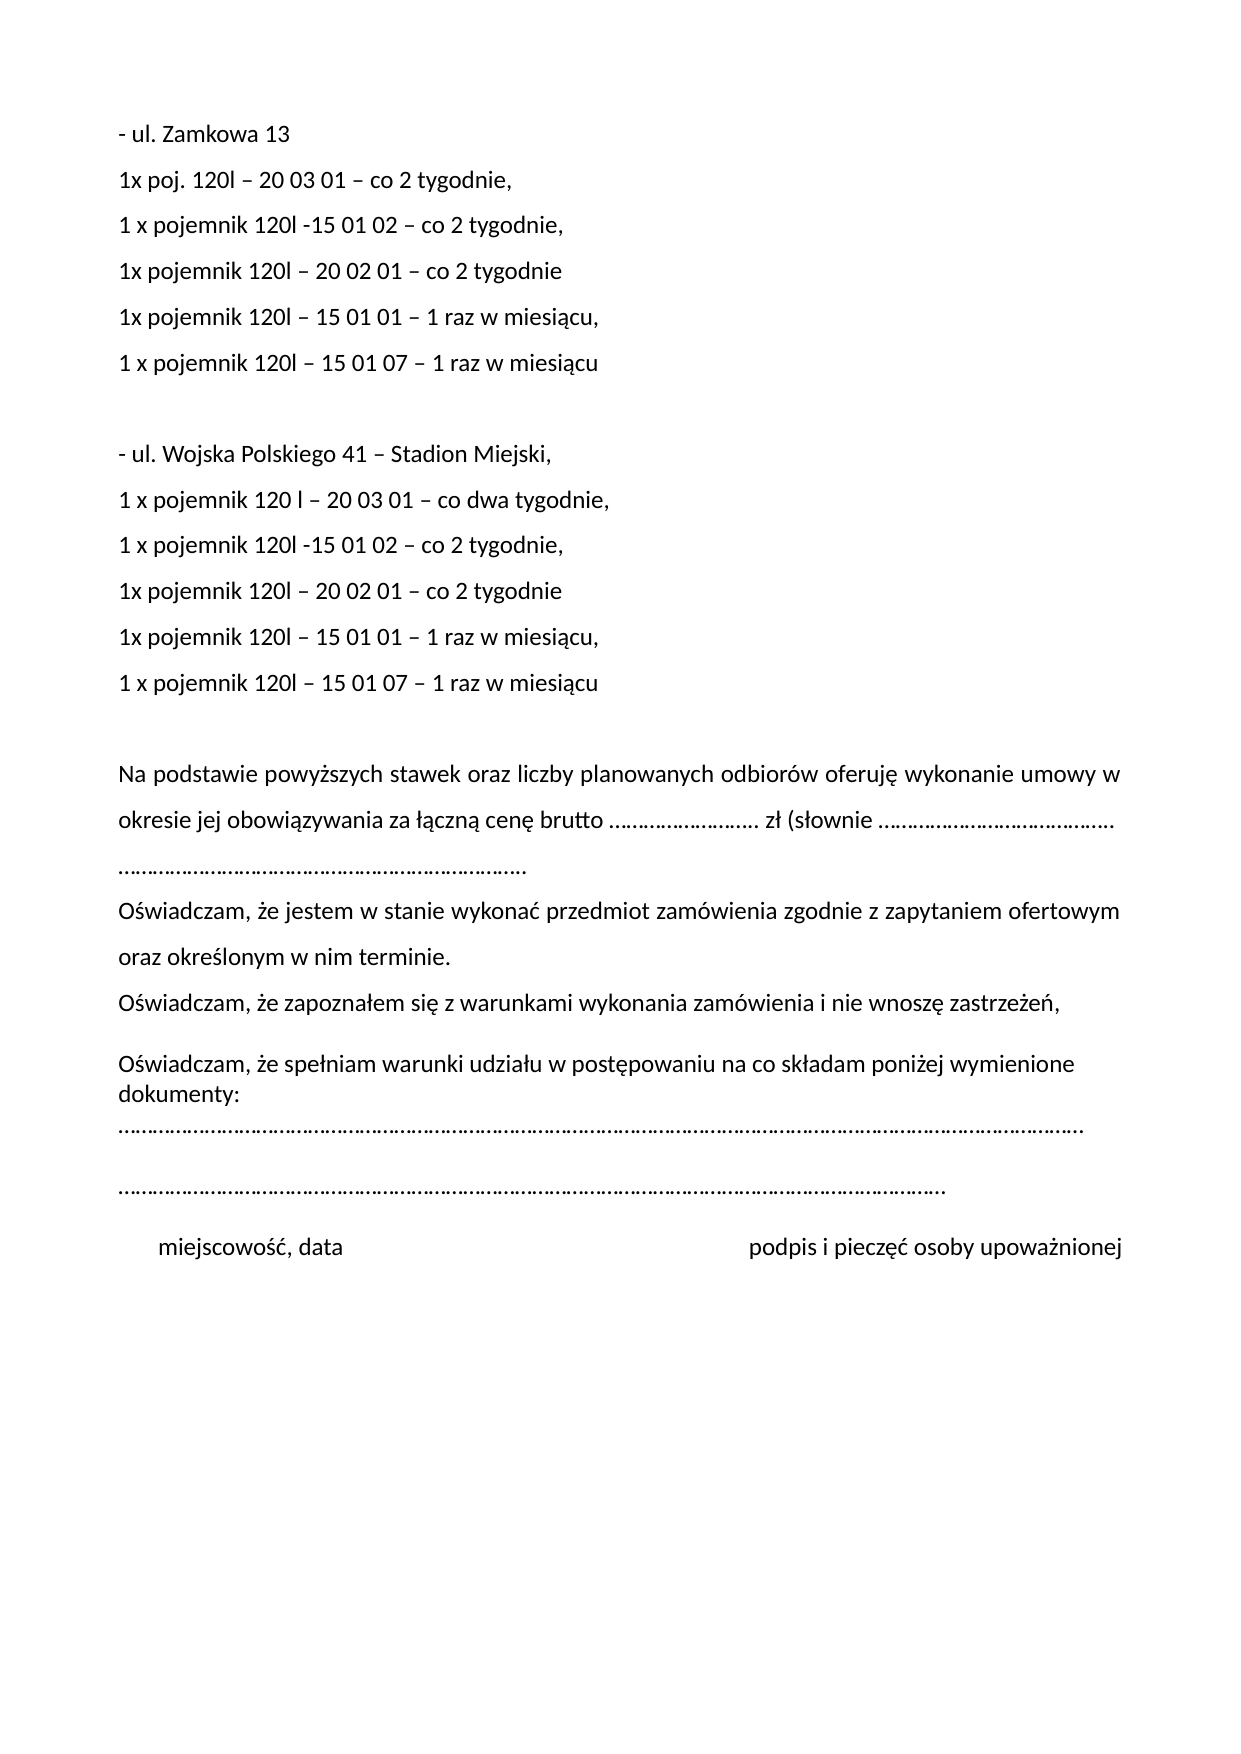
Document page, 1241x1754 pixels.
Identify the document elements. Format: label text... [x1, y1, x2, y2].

text 1 x pojemnik 120l – 15 01 07 – 1 raz w miesiącu [118, 667, 1122, 697]
text Oświadczam, że jestem w stanie wykonać przedmiot zamówienia zgodnie z zapytaniem ofertowym oraz określonym w nim terminie. [118, 896, 1122, 972]
text 1 x pojemnik 120l – 15 01 07 – 1 raz w miesiącu [118, 347, 1122, 377]
text 1x pojemnik 120l – 15 01 01 – 1 raz w miesiącu, [118, 301, 1122, 332]
text 1x pojemnik 120l – 20 02 01 – co 2 tygodnie [118, 255, 1122, 286]
text …………………………………………………………….. [118, 850, 1122, 880]
text Oświadczam, że spełniam warunki udziału w postępowaniu na co składam poniżej wymienione dokumenty: [118, 1048, 1122, 1109]
text 1 x pojemnik 120l -15 01 02 – co 2 tygodnie, [118, 209, 1122, 240]
text 1x poj. 120l – 20 03 01 – co 2 tygodnie, [118, 164, 1122, 194]
text 1 x pojemnik 120 l – 20 03 01 – co dwa tygodnie, [118, 484, 1122, 514]
text - ul. Wojska Polskiego 41 – Stadion Miejski, [118, 438, 1122, 469]
text 1x pojemnik 120l – 20 02 01 – co 2 tygodnie [118, 575, 1122, 606]
text 1 x pojemnik 120l -15 01 02 – co 2 tygodnie, [118, 530, 1122, 560]
text ……………………………………………………………………………………………………………………………… [118, 1170, 1122, 1201]
text - ul. Zamkowa 13 [118, 118, 1122, 149]
text Na podstawie powyższych stawek oraz liczby planowanych odbiorów oferuję wykonanie umowy w okresie jej obowiązywania za łączną cenę brutto …………………….. zł (słownie ………………………………….. [118, 758, 1122, 834]
text miejscowość, data podpis i pieczęć osoby upoważnionej [118, 1231, 1122, 1262]
text …………………………………………………………………………………………………………………………………………………… [118, 1109, 1122, 1139]
text 1x pojemnik 120l – 15 01 01 – 1 raz w miesiącu, [118, 621, 1122, 652]
text Oświadczam, że zapoznałem się z warunkami wykonania zamówienia i nie wnoszę zastrzeżeń, [118, 987, 1122, 1017]
